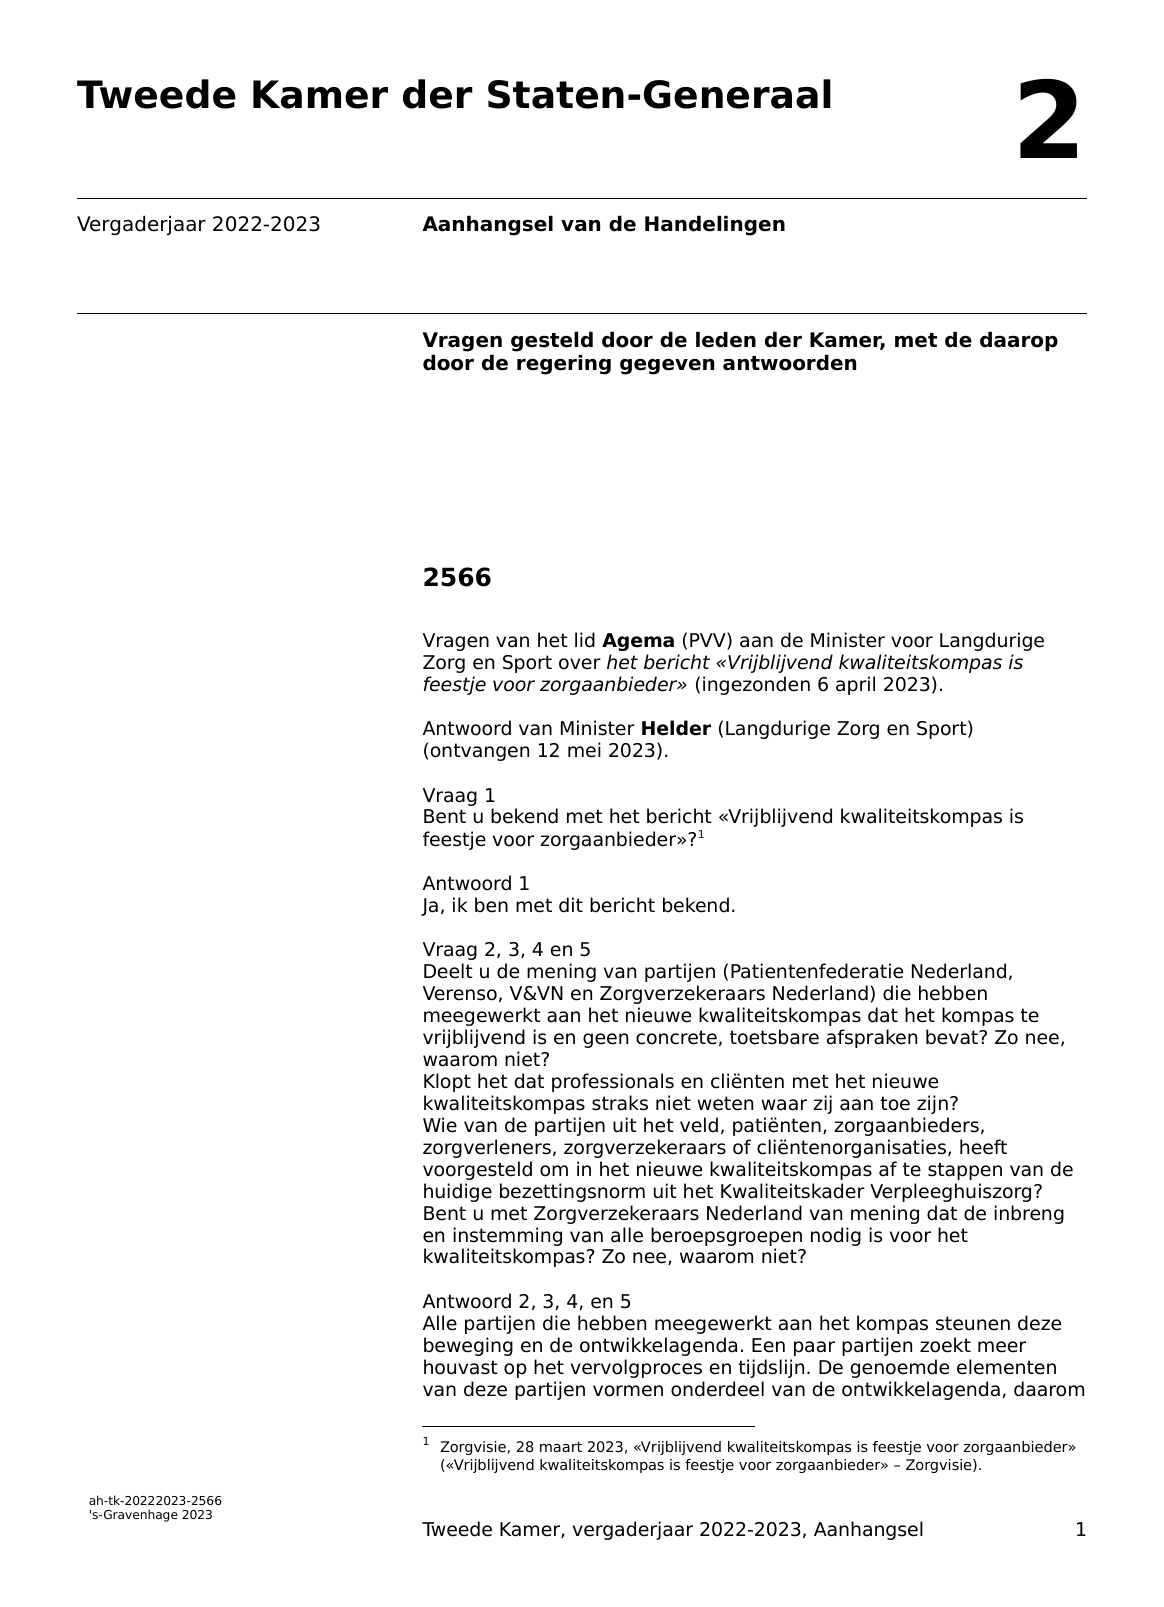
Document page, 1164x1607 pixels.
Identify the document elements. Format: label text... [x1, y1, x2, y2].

table_cell Vragen gesteld door de leden der Kamer, met de daarop door de regering gegeven antwoorden [422, 314, 1087, 375]
text 2566 [422, 563, 1087, 592]
table_cell [77, 314, 422, 375]
text Bent u bekend met het bericht «Vrijblijvend kwaliteitskompas is feestje voor zorgaanbieder»? [422, 806, 1087, 850]
text ah-tk-20222023-2566 [88, 1494, 323, 1508]
text Ja, ik ben met dit bericht bekend. [422, 894, 1087, 917]
text Klopt het dat professionals en cliënten met het nieuwe kwaliteitskompas straks niet weten waar zij aan toe zijn? [422, 1071, 1087, 1114]
text Vragen van het lid Agema (PVV) aan de Minister voor Langdurige Zorg en Sport over het bericht «Vrijblijvend kwaliteitskompas is feestje voor zorgaanbieder» (ingezonden 6 april 2023). [422, 630, 1087, 696]
text Zorgvisie, 28 maart 2023, «Vrijblijvend kwaliteitskompas is feestje voor zorgaanbieder» («Vrijblijvend kwaliteitskompas is feestje voor zorgaanbieder» – Zorgvisie). [422, 1435, 1087, 1474]
table_cell Aanhangsel van de Handelingen [422, 199, 1087, 313]
text Vraag 1 [422, 784, 1087, 806]
text Deelt u de mening van partijen (Patientenfederatie Nederland, Verenso, V&VN en Zorgverzekeraars Nederland) die hebben meegewerkt aan het nieuwe kwaliteitskompas dat het kompas te vrijblijvend is en geen concrete, toetsbare afspraken bevat? Zo nee, waarom niet? [422, 961, 1087, 1071]
text Antwoord van Minister Helder (Langdurige Zorg en Sport) (ontvangen 12 mei 2023). [422, 718, 1087, 762]
text Bent u met Zorgverzekeraars Nederland van mening dat de inbreng en instemming van alle beroepsgroepen nodig is voor het kwaliteitskompas? Zo nee, waarom niet? [422, 1202, 1087, 1268]
text 's-Gravenhage 2023 [88, 1508, 323, 1522]
table_cell Vergaderjaar 2022-2023 [77, 199, 422, 313]
table_header 2 [886, 59, 1087, 198]
text Antwoord 1 [422, 873, 1087, 894]
text Wie van de partijen uit het veld, patiënten, zorgaanbieders, zorgverleners, zorgverzekeraars of cliëntenorganisaties, heeft voorgesteld om in het nieuwe kwaliteitskompas af te stappen van de huidige bezettingsnorm uit het Kwaliteitskader Verpleeghuiszorg? [422, 1114, 1087, 1202]
table_header Tweede Kamer der Staten-Generaal [77, 59, 886, 198]
text Vraag 2, 3, 4 en 5 [422, 939, 1087, 961]
text Alle partijen die hebben meegewerkt aan het kompas steunen deze beweging en de ontwikkelagenda. Een paar partijen zoekt meer houvast op het vervolgproces en tijdslijn. De genoemde elementen van deze partijen vormen onderdeel van de ontwikkelagenda, daarom [422, 1313, 1087, 1401]
text Antwoord 2, 3, 4, en 5 [422, 1291, 1087, 1313]
